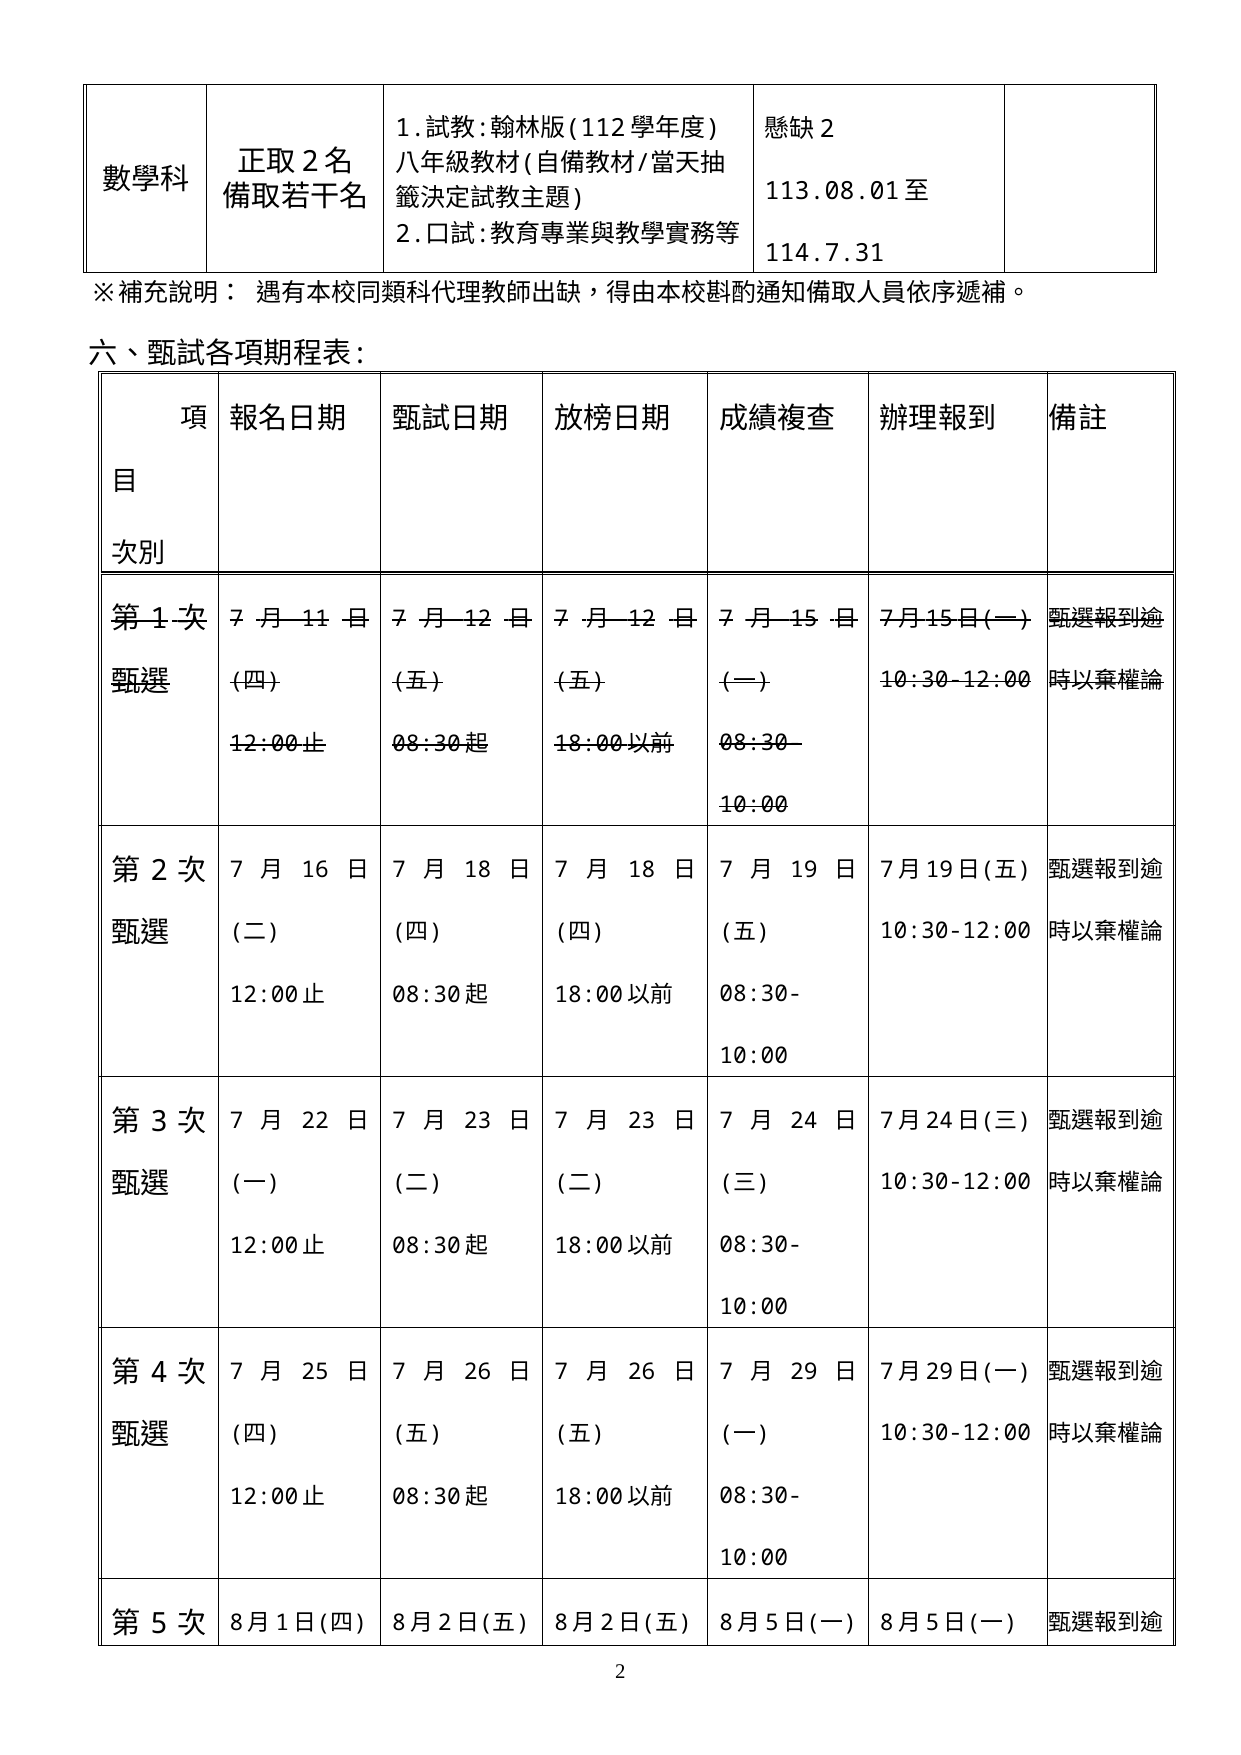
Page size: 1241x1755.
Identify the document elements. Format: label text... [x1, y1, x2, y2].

table_cell 甄選報到逾時以棄權論 [1048, 826, 1173, 1076]
table_header 成績複查 [708, 374, 868, 571]
table_cell 數學科 [87, 85, 206, 272]
table_cell 第3次甄選 [102, 1077, 218, 1327]
table_cell 7月25日(四) 12:00止 [219, 1328, 380, 1578]
table_header 甄試日期 [381, 374, 542, 571]
table_cell 7月19日(五) 08:30-10:00 [708, 826, 868, 1076]
table_cell 甄選報到逾時以棄權論 [1048, 1077, 1173, 1327]
table_cell 7月24日(三) 10:30-12:00 [869, 1077, 1047, 1327]
table_cell 7月24日(三) 08:30-10:00 [708, 1077, 868, 1327]
table_cell 第1次甄選 [102, 575, 218, 824]
table_header 放榜日期 [543, 374, 707, 571]
table_cell 8月2日(五) [543, 1579, 707, 1645]
table_cell 第4次甄選 [102, 1328, 218, 1578]
table_cell 正取2名 備取若干名 [207, 85, 383, 272]
table_cell 7月23日(二) 08:30起 [381, 1077, 542, 1327]
table_cell 7月18日(四) 18:00以前 [543, 826, 707, 1076]
table_cell 甄選報到逾時以棄權論 [1048, 575, 1173, 824]
table_cell 懸缺2 113.08.01至114.7.31 [754, 85, 1004, 272]
table_cell 1.試教:翰林版(112學年度)八年級教材(自備教材/當天抽籤決定試教主題) 2.口試:教育專業與教學實務等 [384, 85, 753, 272]
table_cell [1005, 85, 1154, 272]
table_header 備註 [1048, 374, 1173, 571]
table_cell 7月29日(一) 08:30-10:00 [708, 1328, 868, 1578]
table_cell 7月12日(五) 08:30起 [381, 575, 542, 824]
text 六、甄試各項期程表: [89, 309, 1152, 371]
table_cell 8月5日(一) [708, 1579, 868, 1645]
table_cell 7月15日(一) 08:30-10:00 [708, 575, 868, 824]
table_cell 7月29日(一) 10:30-12:00 [869, 1328, 1047, 1578]
table_cell 8月5日(一) [869, 1579, 1047, 1645]
table_header 報名日期 [219, 374, 380, 571]
table_cell 甄選報到逾時以棄權論 [1048, 1328, 1173, 1578]
table_cell 第2次甄選 [102, 826, 218, 1076]
table_cell 7月15日(一) 10:30-12:00 [869, 575, 1047, 824]
text ※補充說明： 遇有本校同類科代理教師出缺，得由本校斟酌通知備取人員依序遞補。 [89, 273, 1152, 309]
table_cell 甄選報到逾 [1048, 1579, 1173, 1645]
table_cell 7月26日(五) 18:00以前 [543, 1328, 707, 1578]
table_header 辦理報到 [869, 374, 1047, 571]
table_cell 8月1日(四) [219, 1579, 380, 1645]
table_cell 7月19日(五) 10:30-12:00 [869, 826, 1047, 1076]
table_header 項目 次別 [102, 374, 218, 571]
table_cell 7月18日(四) 08:30起 [381, 826, 542, 1076]
table_cell 7月22日(一) 12:00止 [219, 1077, 380, 1327]
table_cell 7月12日(五) 18:00以前 [543, 575, 707, 824]
table_cell 7月11日(四) 12:00止 [219, 575, 380, 824]
table_cell 第5次 [102, 1579, 218, 1645]
table_cell 7月16日(二) 12:00止 [219, 826, 380, 1076]
table_cell 7月23日(二) 18:00以前 [543, 1077, 707, 1327]
table_cell 7月26日(五) 08:30起 [381, 1328, 542, 1578]
table_cell 8月2日(五) [381, 1579, 542, 1645]
